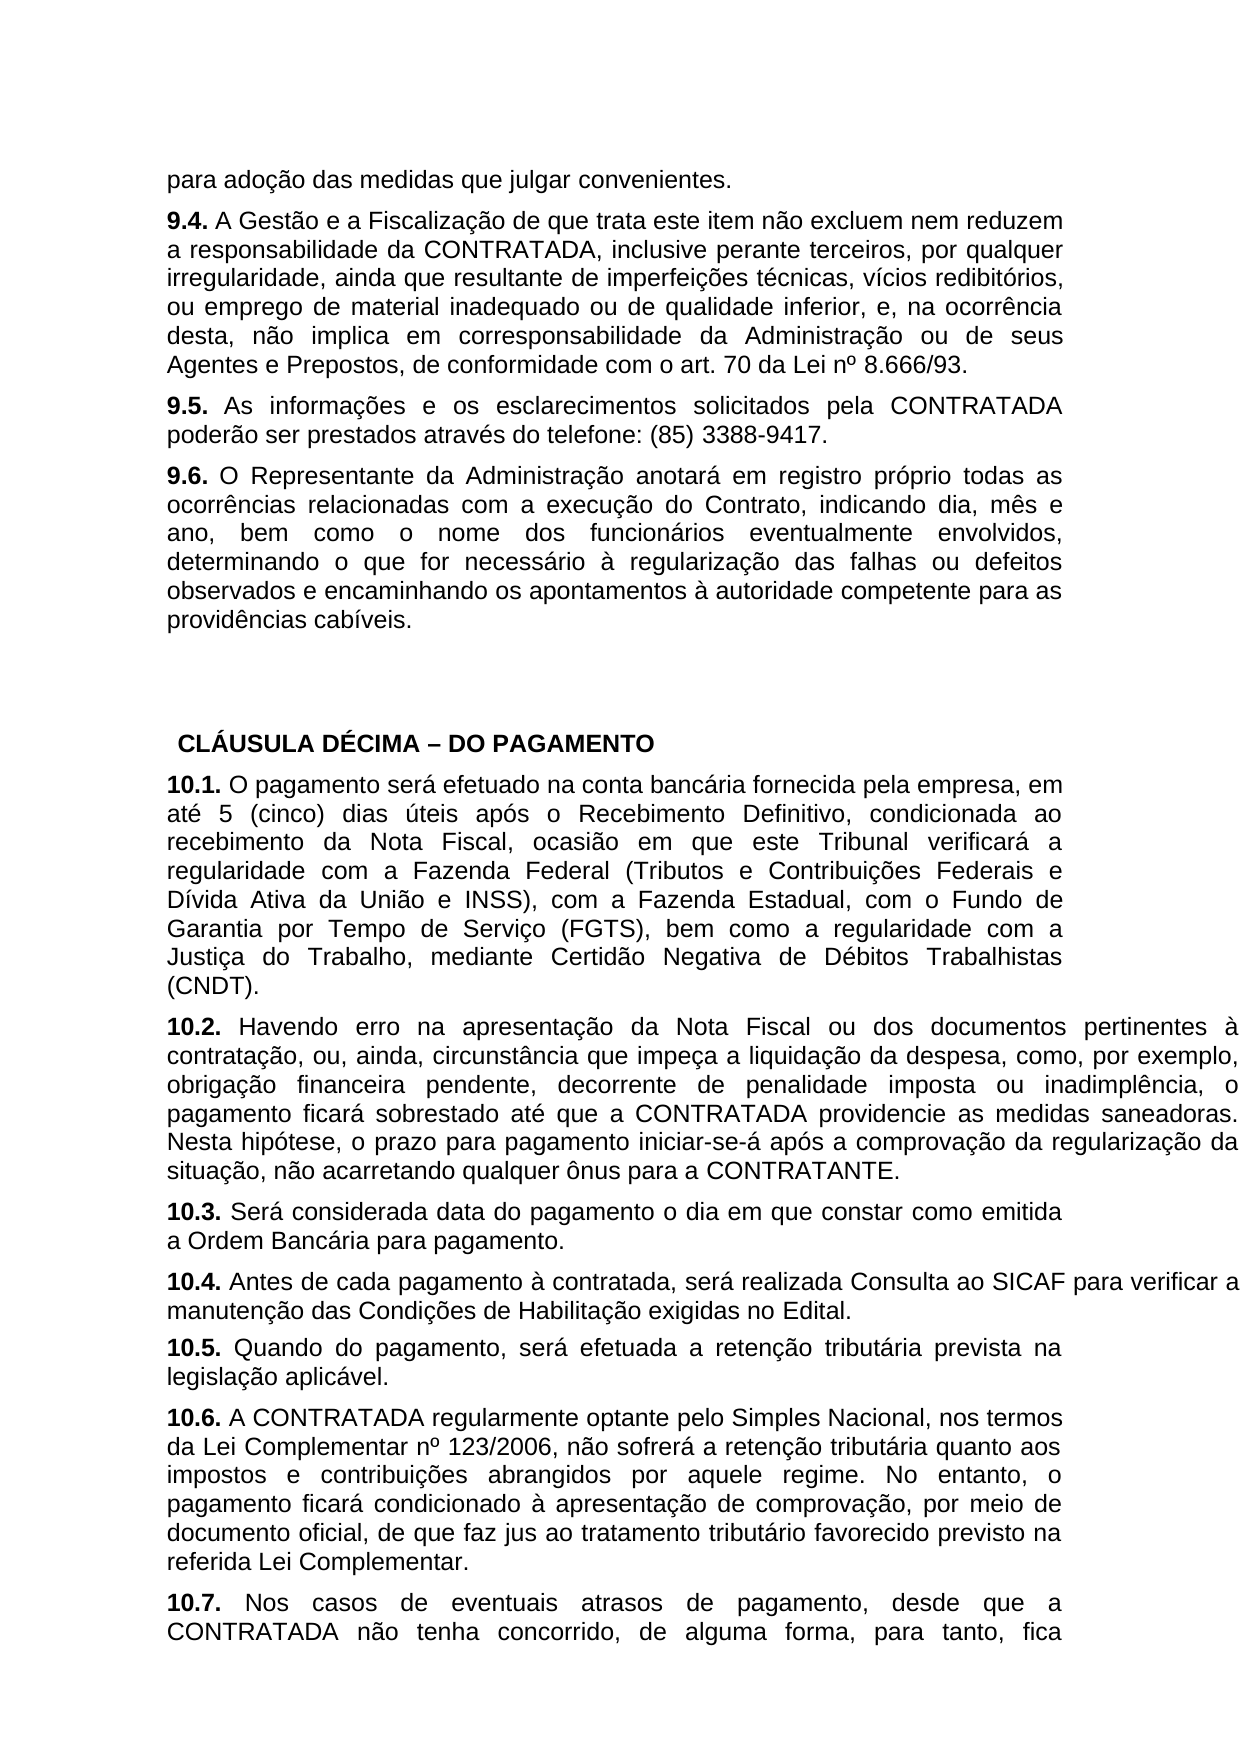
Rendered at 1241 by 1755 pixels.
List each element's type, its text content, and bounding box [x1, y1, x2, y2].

list A CONTRATADA regularmente optante pelo Simples Nacional, nos termos da Lei Complementar nº 123/2006, não sofrerá a retenção tributária quanto aos impostos e contribuições abrangidos por aquele regime. No entanto, o pagamento ficará condicionado à apresentação de comprovação, por meio de documento oficial, de que faz jus ao tratamento tributário favorecido previsto na referida Lei Complementar. [167, 1403, 1063, 1576]
list Será considerada data do pagamento o dia em que constar como emitida a Ordem Bancária para pagamento. [167, 1197, 1063, 1255]
list Havendo erro na apresentação da Nota Fiscal ou dos documentos pertinentes à contratação, ou, ainda, circunstância que impeça a liquidação da despesa, como, por exemplo, obrigação financeira pendente, decorrente de penalidade imposta ou inadimplência, o pagamento ficará sobrestado até que a CONTRATADA providencie as medidas saneadoras. Nesta hipótese, o prazo para pagamento iniciar-se-á após a comprovação da regularização da situação, não acarretando qualquer ônus para a CONTRATANTE. [167, 1012, 1241, 1185]
list Nos casos de eventuais atrasos de pagamento, desde que a CONTRATADA não tenha concorrido, de alguma forma, para tanto, fica [167, 1588, 1063, 1646]
list O Representante da Administração anotará em registro próprio todas as ocorrências relacionadas com a execução do Contrato, indicando dia, mês e ano, bem como o nome dos funcionários eventualmente envolvidos, determinando o que for necessário à regularização das falhas ou defeitos observados e encaminhando os apontamentos à autoridade competente para as providências cabíveis. [167, 461, 1064, 633]
list As informações e os esclarecimentos solicitados pela CONTRATADA poderão ser prestados através do telefone: (85) 3388-9417. [167, 391, 1064, 448]
list Quando do pagamento, será efetuada a retenção tributária prevista na legislação aplicável. [167, 1333, 1063, 1391]
list para adoção das medidas que julgar convenientes. [167, 164, 1064, 193]
list O pagamento será efetuado na conta bancária fornecida pela empresa, em até 5 (cinco) dias úteis após o Recebimento Definitivo, condicionada ao recebimento da Nota Fiscal, ocasião em que este Tribunal verificará a regularidade com a Fazenda Federal (Tributos e Contribuições Federais e Dívida Ativa da União e INSS), com a Fazenda Estadual, com o Fundo de Garantia por Tempo de Serviço (FGTS), bem como a regularidade com a Justiça do Trabalho, mediante Certidão Negativa de Débitos Trabalhistas (CNDT). [167, 770, 1063, 1000]
list Antes de cada pagamento à contratada, será realizada Consulta ao SICAF para verificar a manutenção das Condições de Habilitação exigidas no Edital. [167, 1267, 1241, 1325]
list A Gestão e a Fiscalização de que trata este item não excluem nem reduzem a responsabilidade da CONTRATADA, inclusive perante terceiros, por qualquer irregularidade, ainda que resultante de imperfeições técnicas, vícios redibitórios, ou emprego de material inadequado ou de qualidade inferior, e, na ocorrência desta, não implica em corresponsabilidade da Administração ou de seus Agentes e Prepostos, de conformidade com o art. 70 da Lei nº 8.666/93. [167, 206, 1064, 378]
subtitle CLÁUSULA DÉCIMA – DO PAGAMENTO [177, 728, 1241, 757]
